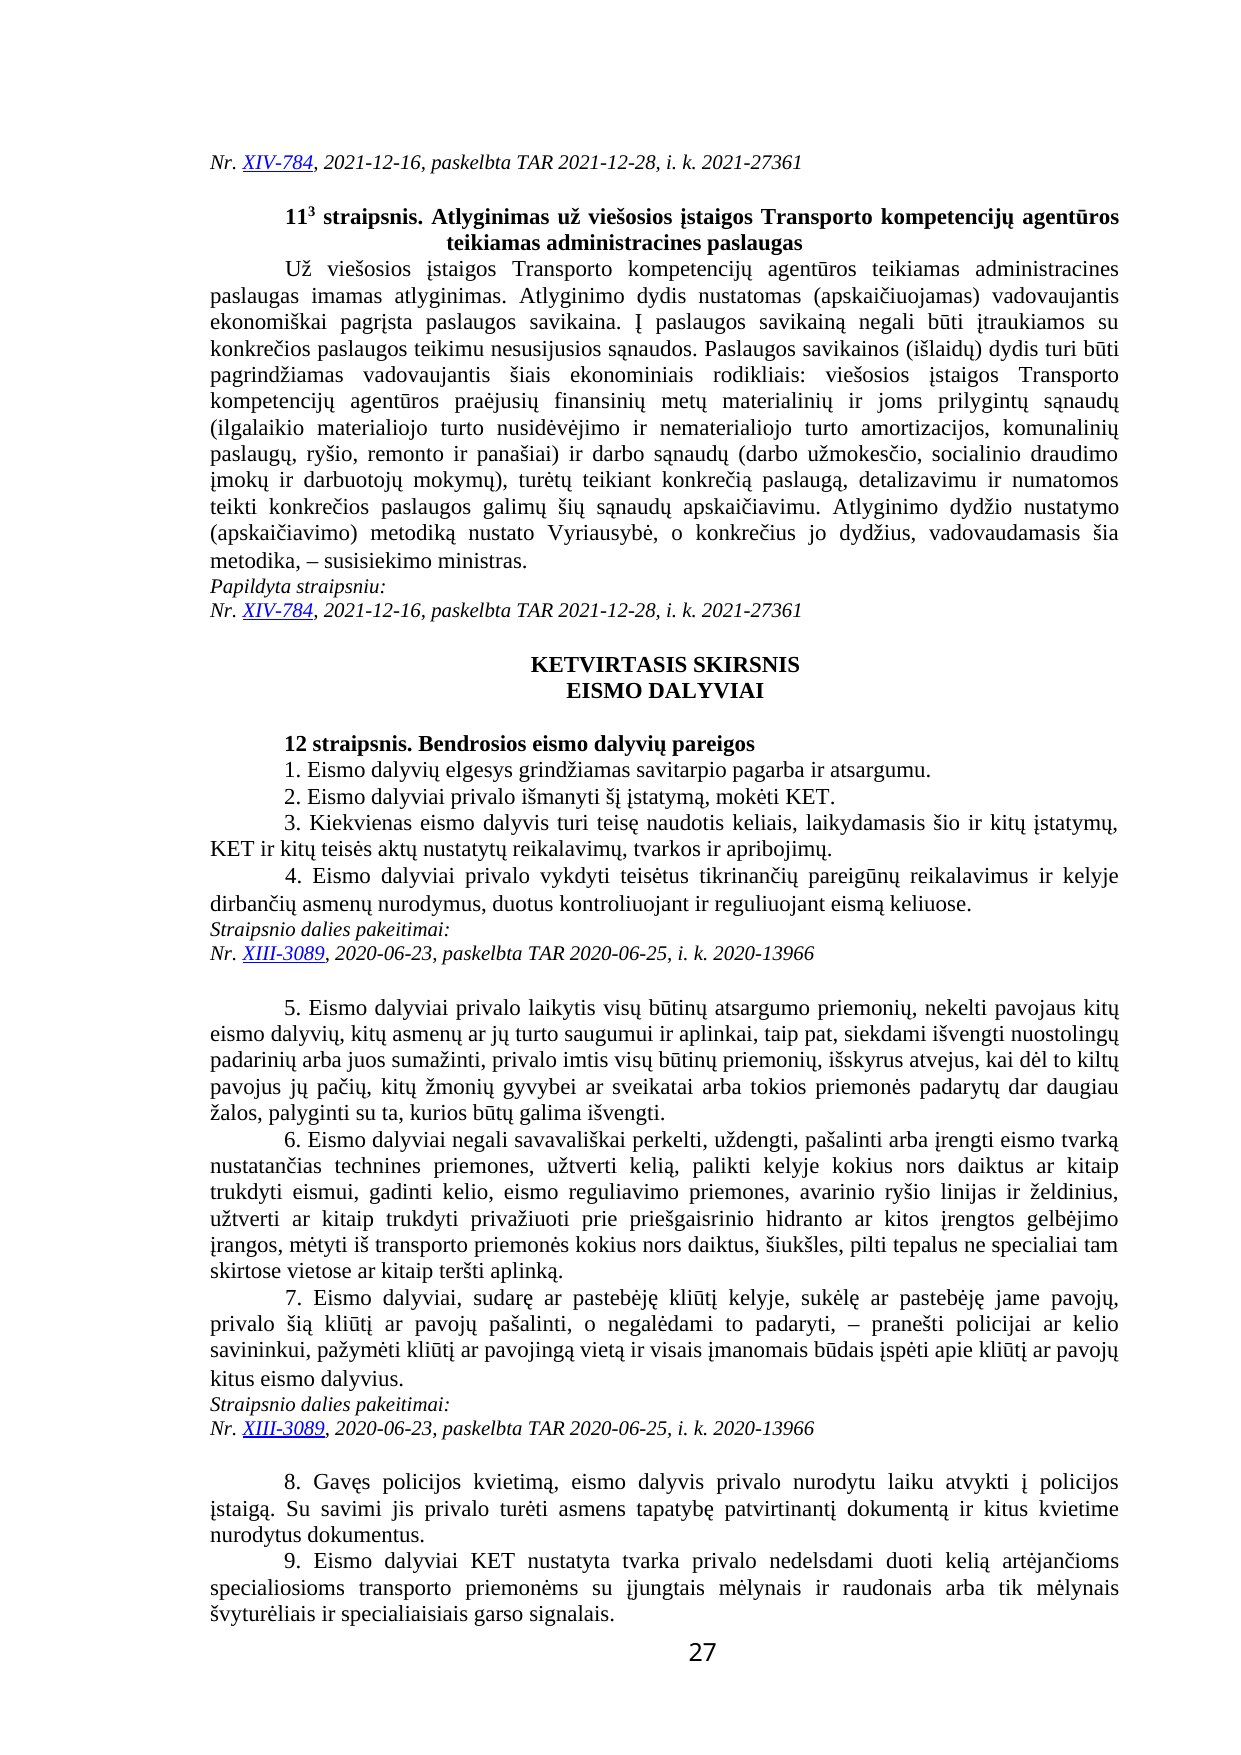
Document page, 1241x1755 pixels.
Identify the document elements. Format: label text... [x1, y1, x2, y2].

text 6. Eismo dalyviai negali savavališkai perkelti, uždengti, pašalinti arba įrengti eismo tvarką nustatančias technines priemones, užtverti kelią, palikti kelyje kokius nors daiktus ar kitaip trukdyti eismui, gadinti kelio, eismo reguliavimo priemones, avarinio ryšio linijas ir želdinius, užtverti ar kitaip trukdyti privažiuoti prie priešgaisrinio hidranto ar kitos įrengtos gelbėjimo įrangos, mėtyti iš transporto priemonės kokius nors daiktus, šiukšles, pilti tepalus ne specialiai tam skirtose vietose ar kitaip teršti aplinką. [210, 1126, 1120, 1284]
text KETVIRTASIS SKIRSNIS [210, 651, 1120, 677]
text 1. Eismo dalyvių elgesys grindžiamas savitarpio pagarba ir atsargumu. [210, 756, 1120, 783]
text Nr. XIII-3089, 2020-06-23, paskelbta TAR 2020-06-25, i. k. 2020-13966 [210, 941, 1120, 965]
text 8. Gavęs policijos kvietimą, eismo dalyvis privalo nurodytu laiku atvykti į policijos įstaigą. Su savimi jis privalo turėti asmens tapatybę patvirtinantį dokumentą ir kitus kvietime nurodytus dokumentus. [210, 1468, 1120, 1547]
text Nr. XIV-784, 2021-12-16, paskelbta TAR 2021-12-28, i. k. 2021-27361 [210, 598, 1120, 622]
text 2. Eismo dalyviai privalo išmanyti šį įstatymą, mokėti KET. [210, 783, 1120, 809]
text 12 straipsnis. Bendrosios eismo dalyvių pareigos [210, 730, 1120, 756]
text 4. Eismo dalyviai privalo vykdyti teisėtus tikrinančių pareigūnų reikalavimus ir kelyje dirbančių asmenų nurodymus, duotus kontroliuojant ir reguliuojant eismą keliuose. [210, 862, 1120, 917]
text Už viešosios įstaigos Transporto kompetencijų agentūros teikiamas administracines paslaugas imamas atlyginimas. Atlyginimo dydis nustatomas (apskaičiuojamas) vadovaujantis ekonomiškai pagrįsta paslaugos savikaina. Į paslaugos savikainą negali būti įtraukiamos su konkrečios paslaugos teikimu nesusijusios sąnaudos. Paslaugos savikainos (išlaidų) dydis turi būti pagrindžiamas vadovaujantis šiais ekonominiais rodikliais: viešosios įstaigos Transporto kompetencijų agentūros praėjusių finansinių metų materialinių ir joms prilygintų sąnaudų (ilgalaikio materialiojo turto nusidėvėjimo ir nematerialiojo turto amortizacijos, komunalinių paslaugų, ryšio, remonto ir panašiai) ir darbo sąnaudų (darbo užmokesčio, socialinio draudimo įmokų ir darbuotojų mokymų), turėtų teikiant konkrečią paslaugą, detalizavimu ir numatomos teikti konkrečios paslaugos galimų šių sąnaudų apskaičiavimu. Atlyginimo dydžio nustatymo (apskaičiavimo) metodiką nustato Vyriausybė, o konkrečius jo dydžius, vadovaudamasis šia metodika, – susisiekimo ministras. [210, 256, 1120, 574]
text 3. Kiekvienas eismo dalyvis turi teisę naudotis keliais, laikydamasis šio ir kitų įstatymų, KET ir kitų teisės aktų nustatytų reikalavimų, tvarkos ir apribojimų. [210, 809, 1120, 862]
text 9. Eismo dalyviai KET nustatyta tvarka privalo nedelsdami duoti kelią artėjančioms specialiosioms transporto priemonėms su įjungtais mėlynais ir raudonais arba tik mėlynais švyturėliais ir specialiaisiais garso signalais. [210, 1547, 1120, 1627]
text Papildyta straipsniu: [210, 574, 1120, 598]
text 113 straipsnis. Atlyginimas už viešosios įstaigos Transporto kompetencijų agentūros teikiamas administracines paslaugas [285, 203, 1120, 256]
text 5. Eismo dalyviai privalo laikytis visų būtinų atsargumo priemonių, nekelti pavojaus kitų eismo dalyvių, kitų asmenų ar jų turto saugumui ir aplinkai, taip pat, siekdami išvengti nuostolingų padarinių arba juos sumažinti, privalo imtis visų būtinų priemonių, išskyrus atvejus, kai dėl to kiltų pavojus jų pačių, kitų žmonių gyvybei ar sveikatai arba tokios priemonės padarytų dar daugiau žalos, palyginti su ta, kurios būtų galima išvengti. [210, 994, 1120, 1126]
text Nr. XIV-784, 2021-12-16, paskelbta TAR 2021-12-28, i. k. 2021-27361 [210, 150, 1120, 174]
text Straipsnio dalies pakeitimai: [210, 1392, 1120, 1416]
text Nr. XIII-3089, 2020-06-23, paskelbta TAR 2020-06-25, i. k. 2020-13966 [210, 1416, 1120, 1440]
text Straipsnio dalies pakeitimai: [210, 917, 1120, 941]
text 7. Eismo dalyviai, sudarę ar pastebėję kliūtį kelyje, sukėlę ar pastebėję jame pavojų, privalo šią kliūtį ar pavojų pašalinti, o negalėdami to padaryti, – pranešti policijai ar kelio savininkui, pažymėti kliūtį ar pavojingą vietą ir visais įmanomais būdais įspėti apie kliūtį ar pavojų kitus eismo dalyvius. [210, 1284, 1120, 1392]
text EISMO DALYVIAI [210, 677, 1120, 704]
